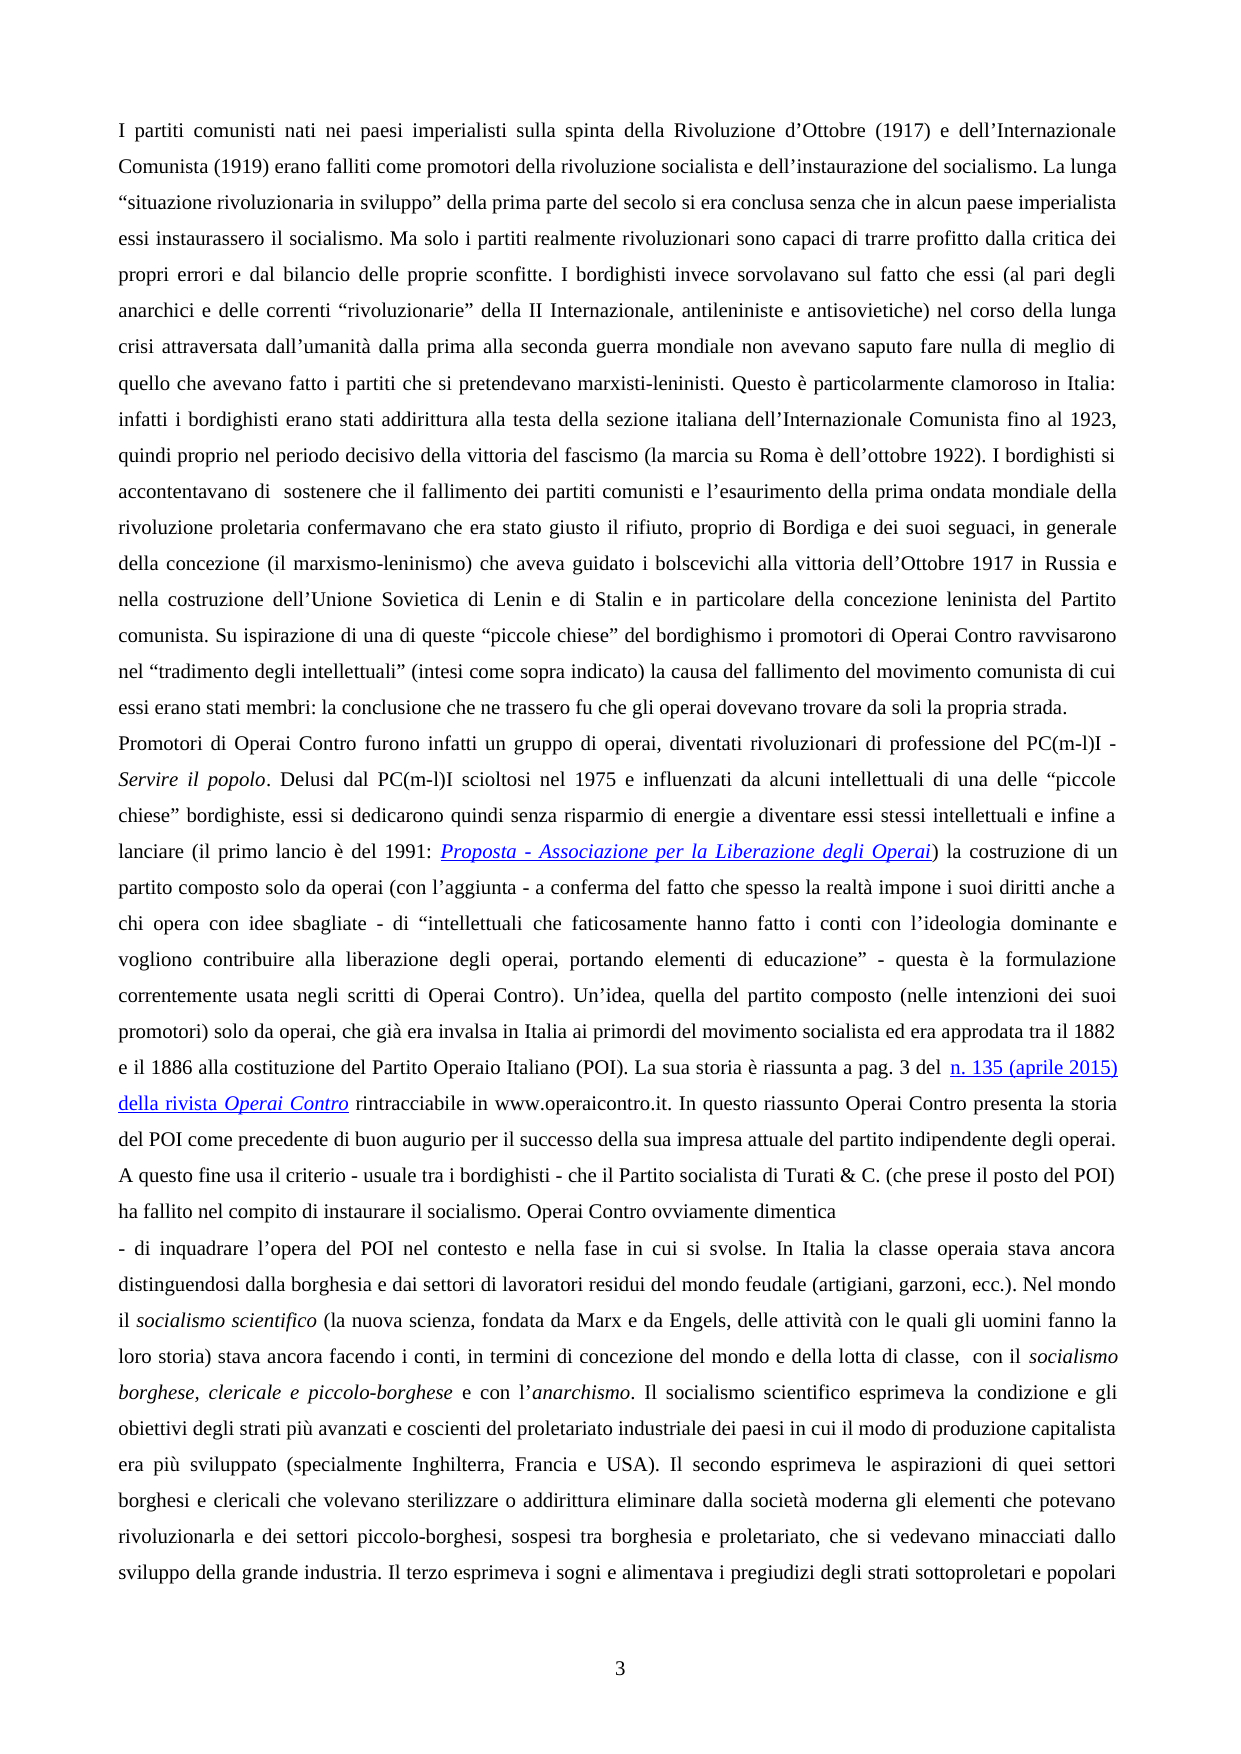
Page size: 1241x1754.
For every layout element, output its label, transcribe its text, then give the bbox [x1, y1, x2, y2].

text Promotori di Operai Contro furono infatti un gruppo di operai, diventati rivoluzionari di professione del PC(m-l)I - Servire il popolo. Delusi dal PC(m-l)I scioltosi nel 1975 e influenzati da alcuni intellettuali di una delle “piccole chiese” bordighiste, essi si dedicarono quindi senza risparmio di energie a diventare essi stessi intellettuali e infine a lanciare (il primo lancio è del 1991: Proposta - Associazione per la Liberazione degli Operai) la costruzione di un partito composto solo da operai (con l’aggiunta - a conferma del fatto che spesso la realtà impone i suoi diritti anche a chi opera con idee sbagliate - di “intellettuali che faticosamente hanno fatto i conti con l’ideologia dominante e vogliono contribuire alla liberazione degli operai, portando elementi di educazione” - questa è la formulazione correntemente usata negli scritti di Operai Contro). Un’idea, quella del partito composto (nelle intenzioni dei suoi promotori) solo da operai, che già era invalsa in Italia ai primordi del movimento socialista ed era approdata tra il 1882 e il 1886 alla costituzione del Partito Operaio Italiano (POI). La sua storia è riassunta a pag. 3 del n. 135 (aprile 2015) della rivista Operai Contro rintracciabile in www.operaicontro.it. In questo riassunto Operai Contro presenta la storia del POI come precedente di buon augurio per il successo della sua impresa attuale del partito indipendente degli operai. A questo fine usa il criterio - usuale tra i bordighisti - che il Partito socialista di Turati & C. (che prese il posto del POI) ha fallito nel compito di instaurare il socialismo. Operai Contro ovviamente dimentica [118, 731, 1118, 1223]
text I partiti comunisti nati nei paesi imperialisti sulla spinta della Rivoluzione d’Ottobre (1917) e dell’Internazionale Comunista (1919) erano falliti come promotori della rivoluzione socialista e dell’instaurazione del socialismo. La lunga “situazione rivoluzionaria in sviluppo” della prima parte del secolo si era conclusa senza che in alcun paese imperialista essi instaurassero il socialismo. Ma solo i partiti realmente rivoluzionari sono capaci di trarre profitto dalla critica dei propri errori e dal bilancio delle proprie sconfitte. I bordighisti invece sorvolavano sul fatto che essi (al pari degli anarchici e delle correnti “rivoluzionarie” della II Internazionale, antileniniste e antisovietiche) nel corso della lunga crisi attraversata dall’umanità dalla prima alla seconda guerra mondiale non avevano saputo fare nulla di meglio di quello che avevano fatto i partiti che si pretendevano marxisti-leninisti. Questo è particolarmente clamoroso in Italia: infatti i bordighisti erano stati addirittura alla testa della sezione italiana dell’Internazionale Comunista fino al 1923, quindi proprio nel periodo decisivo della vittoria del fascismo (la marcia su Roma è dell’ottobre 1922). I bordighisti si accontentavano di sostenere che il fallimento dei partiti comunisti e l’esaurimento della prima ondata mondiale della rivoluzione proletaria confermavano che era stato giusto il rifiuto, proprio di Bordiga e dei suoi seguaci, in generale della concezione (il marxismo-leninismo) che aveva guidato i bolscevichi alla vittoria dell’Ottobre 1917 in Russia e nella costruzione dell’Unione Sovietica di Lenin e di Stalin e in particolare della concezione leninista del Partito comunista. Su ispirazione di una di queste “piccole chiese” del bordighismo i promotori di Operai Contro ravvisarono nel “tradimento degli intellettuali” (intesi come sopra indicato) la causa del fallimento del movimento comunista di cui essi erano stati membri: la conclusione che ne trassero fu che gli operai dovevano trovare da soli la propria strada. [118, 118, 1118, 719]
text - di inquadrare l’opera del POI nel contesto e nella fase in cui si svolse. In Italia la classe operaia stava ancora distinguendosi dalla borghesia e dai settori di lavoratori residui del mondo feudale (artigiani, garzoni, ecc.). Nel mondo il socialismo scientifico (la nuova scienza, fondata da Marx e da Engels, delle attività con le quali gli uomini fanno la loro storia) stava ancora facendo i conti, in termini di concezione del mondo e della lotta di classe, con il socialismo borghese, clericale e piccolo-borghese e con l’anarchismo. Il socialismo scientifico esprimeva la condizione e gli obiettivi degli strati più avanzati e coscienti del proletariato industriale dei paesi in cui il modo di produzione capitalista era più sviluppato (specialmente Inghilterra, Francia e USA). Il secondo esprimeva le aspirazioni di quei settori borghesi e clericali che volevano sterilizzare o addirittura eliminare dalla società moderna gli elementi che potevano rivoluzionarla e dei settori piccolo-borghesi, sospesi tra borghesia e proletariato, che si vedevano minacciati dallo sviluppo della grande industria. Il terzo esprimeva i sogni e alimentava i pregiudizi degli strati sottoproletari e popolari [118, 1235, 1118, 1584]
